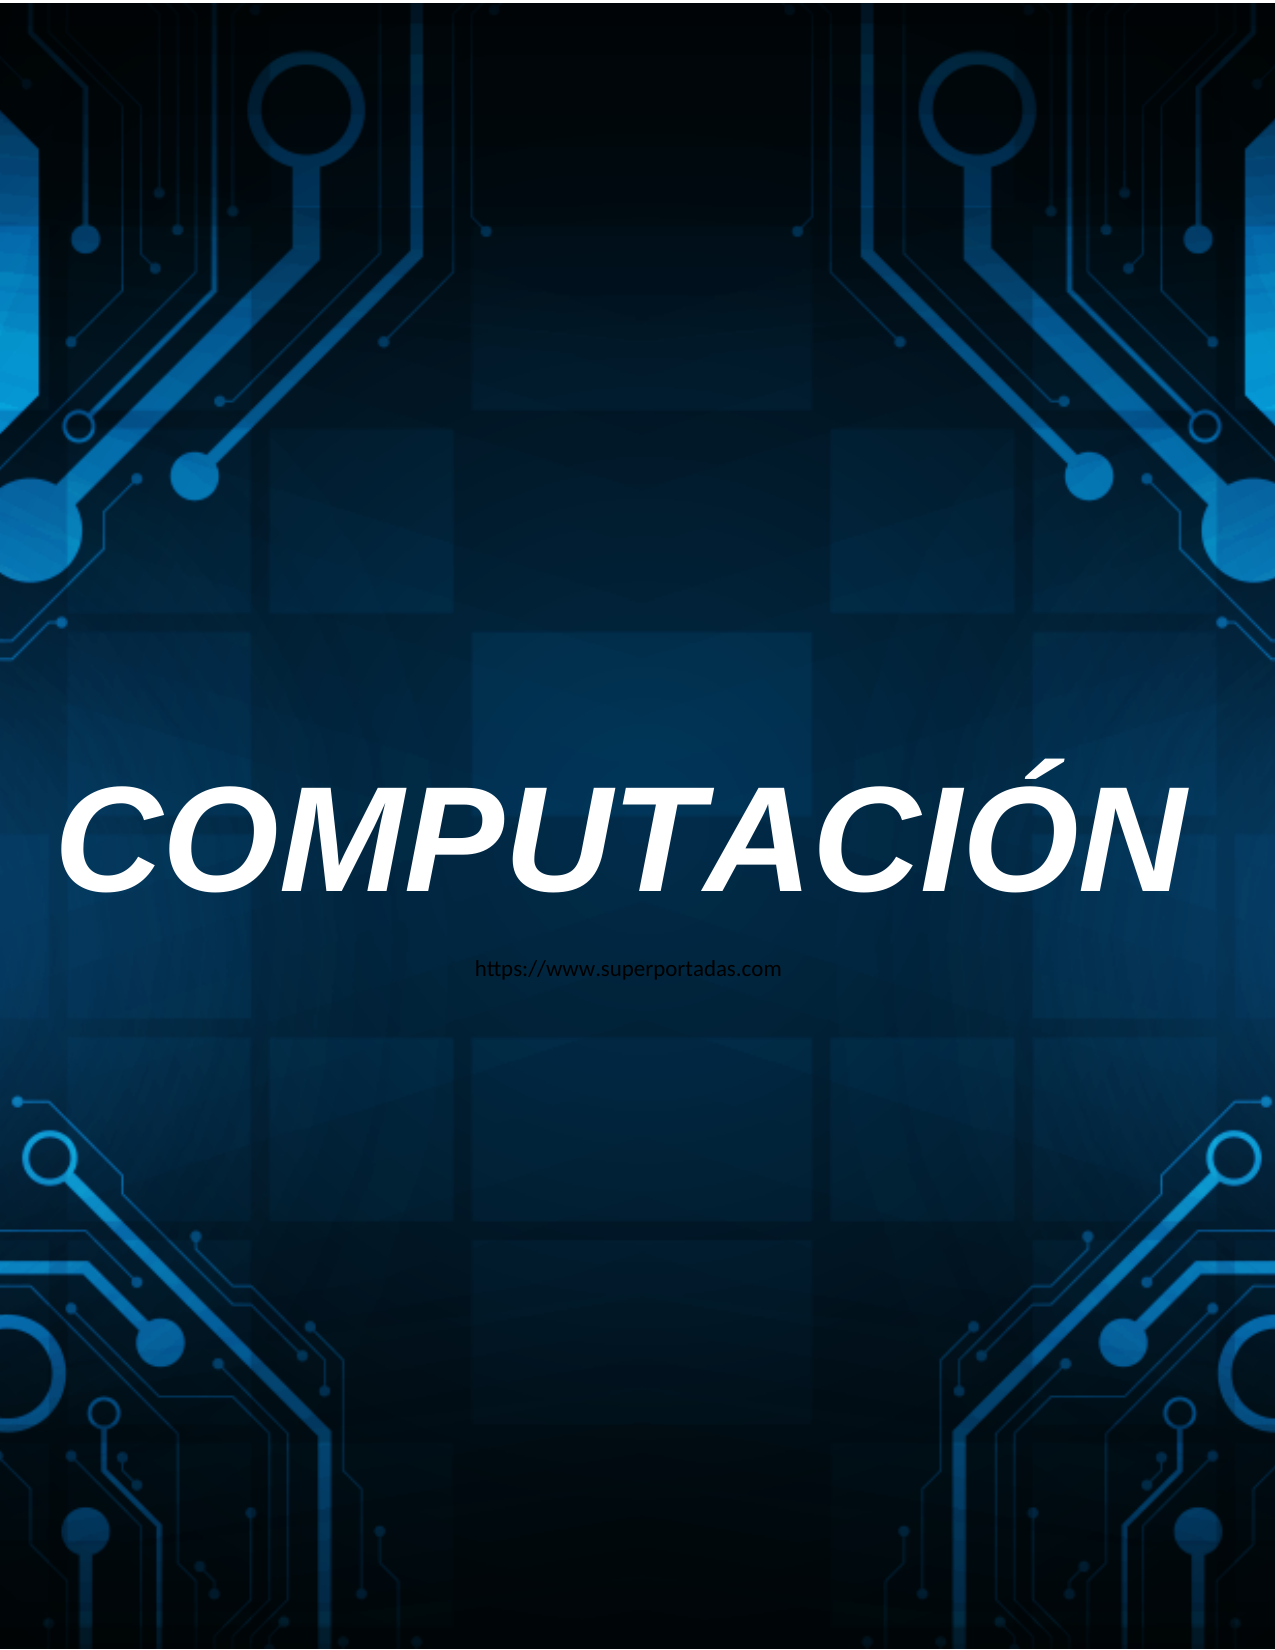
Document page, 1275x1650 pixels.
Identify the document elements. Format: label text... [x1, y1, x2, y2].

text COMPUTACIÓN [49, 751, 1207, 923]
text https://www.superportadas.com [49, 954, 1207, 982]
picture [0, 3, 1275, 1649]
